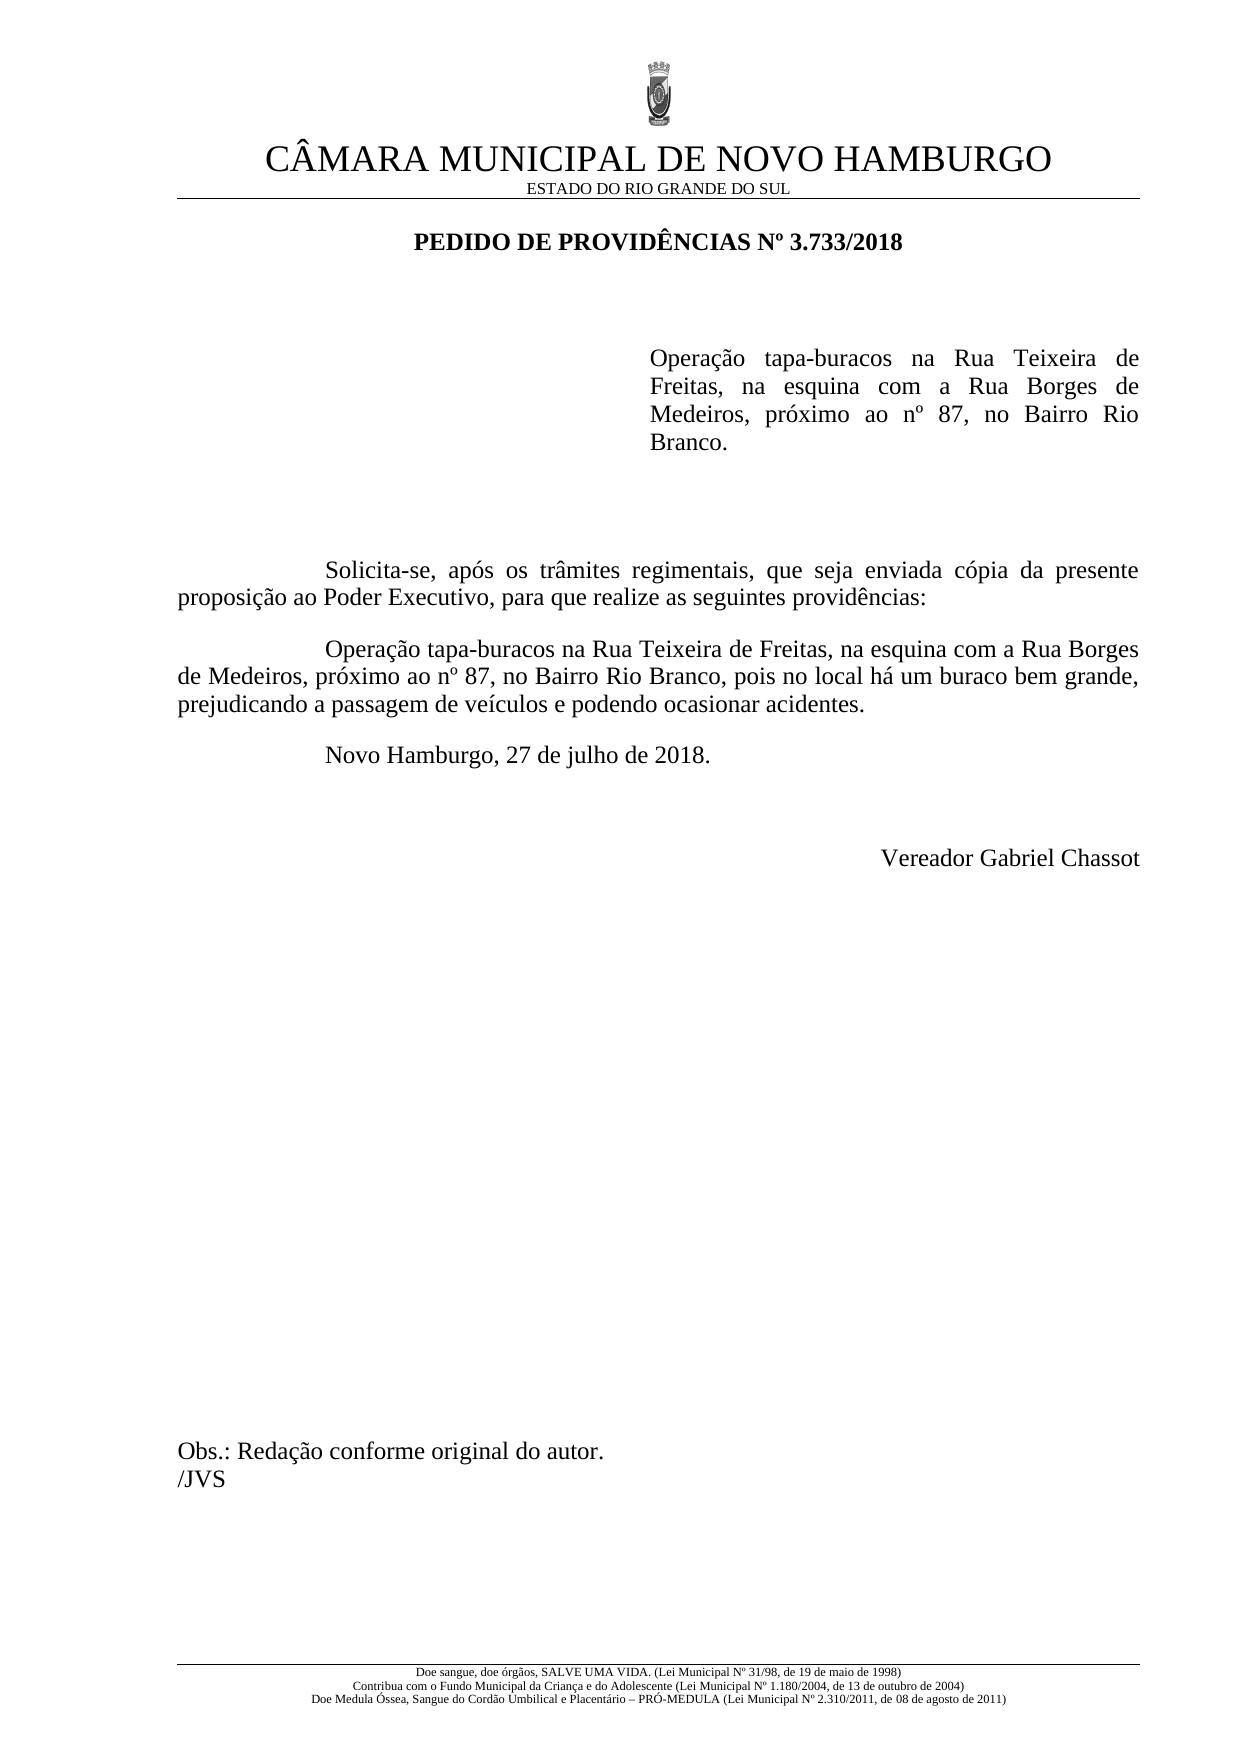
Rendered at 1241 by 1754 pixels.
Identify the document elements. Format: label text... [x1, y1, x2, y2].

text Novo Hamburgo, 27 de julho de 2018. [177, 741, 1140, 769]
text Vereador Gabriel Chassot [177, 844, 1140, 872]
text /JVS [177, 1465, 1140, 1493]
text Operação tapa-buracos na Rua Teixeira de Freitas, na esquina com a Rua Borges de Medeiros, próximo ao nº 87, no Bairro Rio Branco, pois no local há um buraco bem grande, prejudicando a passagem de veículos e podendo ocasionar acidentes. [177, 635, 1140, 718]
text Obs.: Redação conforme original do autor. [177, 1437, 1140, 1465]
text PEDIDO DE PROVIDÊNCIAS Nº 3.733/2018 [177, 228, 1140, 256]
text Solicita-se, após os trâmites regimentais, que seja enviada cópia da presente proposição ao Poder Executivo, para que realize as seguintes providências: [177, 556, 1140, 611]
text Operação tapa-buracos na Rua Teixeira de Freitas, na esquina com a Rua Borges de Medeiros, próximo ao nº 87, no Bairro Rio Branco. [649, 344, 1140, 455]
